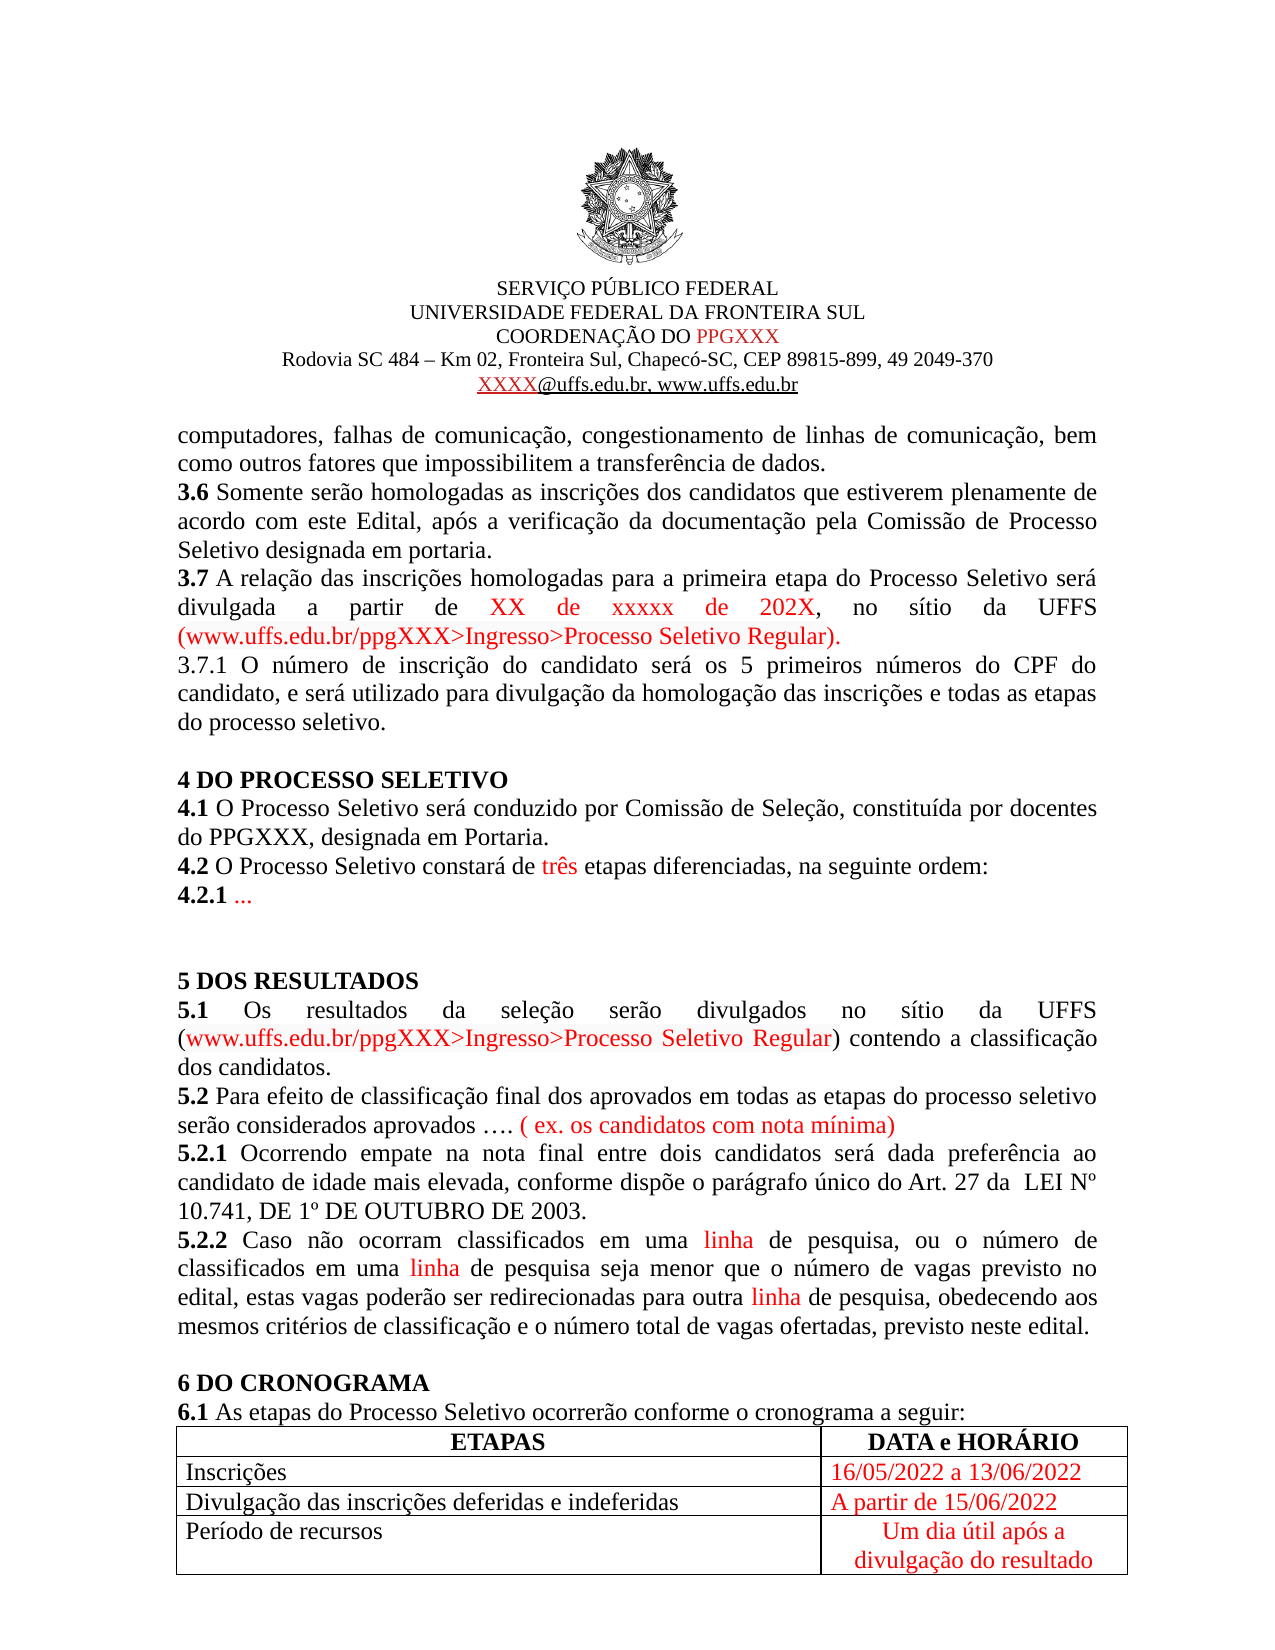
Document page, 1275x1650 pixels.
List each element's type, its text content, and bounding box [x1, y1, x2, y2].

text 5.2 Para efeito de classificação final dos aprovados em todas as etapas do processo seletivo serão considerados aprovados …. ( ex. os candidatos com nota mínima) [177, 1081, 1098, 1138]
text 3.7.1 O número de inscrição do candidato será os 5 primeiros números do CPF do candidato, e será utilizado para divulgação da homologação das inscrições e todas as etapas do processo seletivo. [177, 650, 1098, 736]
text computadores, falhas de comunicação, congestionamento de linhas de comunicação, bem como outros fatores que impossibilitem a transferência de dados. [177, 420, 1098, 477]
table_cell Divulgação das inscrições deferidas e indeferidas [177, 1487, 820, 1515]
table_cell Inscrições [177, 1457, 820, 1486]
table_cell 16/05/2022 a 13/06/2022 [822, 1457, 1127, 1486]
text 5.2.1 Ocorrendo empate na nota final entre dois candidatos será dada preferência ao candidato de idade mais elevada, conforme dispõe o parágrafo único do Art. 27 da LEI Nº 10.741, DE 1º DE OUTUBRO DE 2003. [177, 1138, 1098, 1225]
table_header ETAPAS [177, 1427, 820, 1456]
text 5 DOS RESULTADOS [177, 966, 1098, 995]
table_cell Um dia útil após a divulgação do resultado [822, 1516, 1127, 1574]
text 6.1 As etapas do Processo Seletivo ocorrerão conforme o cronograma a seguir: [177, 1397, 1098, 1426]
text 4.1 O Processo Seletivo será conduzido por Comissão de Seleção, constituída por docentes do PPGXXX, designada em Portaria. [177, 793, 1098, 851]
table_cell Período de recursos [177, 1516, 820, 1574]
table_header DATA e HORÁRIO [822, 1427, 1127, 1456]
text 4 DO PROCESSO SELETIVO [177, 765, 1098, 793]
text 5.2.2 Caso não ocorram classificados em uma linha de pesquisa, ou o número de classificados em uma linha de pesquisa seja menor que o número de vagas previsto no edital, estas vagas poderão ser redirecionadas para outra linha de pesquisa, obedecendo aos mesmos critérios de classificação e o número total de vagas ofertadas, previsto neste edital. [177, 1225, 1098, 1340]
table_cell A partir de 15/06/2022 [822, 1487, 1127, 1515]
text 4.2 O Processo Seletivo constará de três etapas diferenciadas, na seguinte ordem: [177, 851, 1098, 880]
text 6 DO CRONOGRAMA [177, 1368, 1098, 1397]
text 3.7 A relação das inscrições homologadas para a primeira etapa do Processo Seletivo será divulgada a partir de XX de xxxxx de 202X, no sítio da UFFS (www.uffs.edu.br/ppgXXX>Ingresso>Processo Seletivo Regular). [177, 563, 1098, 650]
text 3.6 Somente serão homologadas as inscrições dos candidatos que estiverem plenamente de acordo com este Edital, após a verificação da documentação pela Comissão de Processo Seletivo designada em portaria. [177, 477, 1098, 563]
text 4.2.1 ... [177, 880, 1098, 908]
text 5.1 Os resultados da seleção serão divulgados no sítio da UFFS (www.uffs.edu.br/ppgXXX>Ingresso>Processo Seletivo Regular) contendo a classificação dos candidatos. [177, 995, 1098, 1081]
